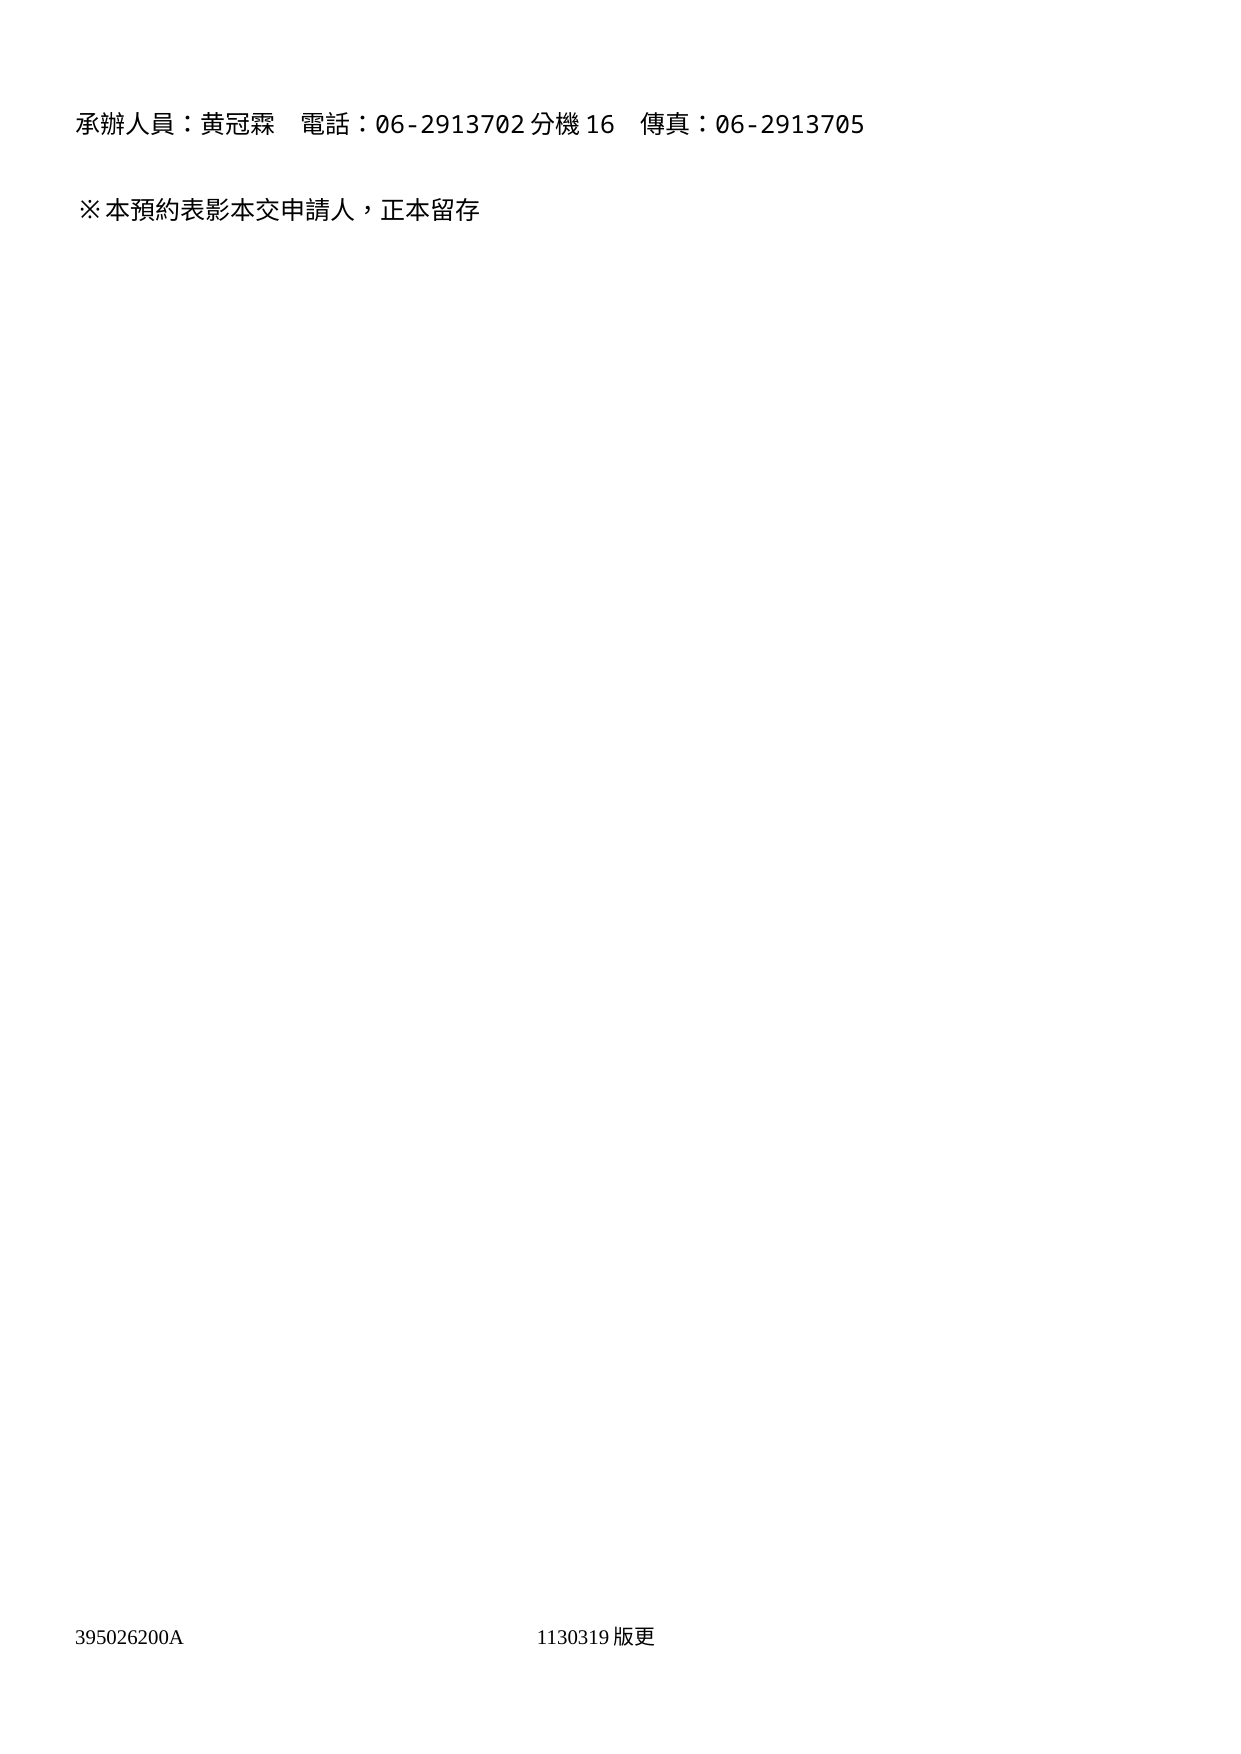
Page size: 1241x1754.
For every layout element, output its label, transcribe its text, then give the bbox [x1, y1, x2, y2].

text 承辦人員：黄冠霖 電話：06-2913702分機16 傳真：06-2913705 [75, 104, 1165, 141]
text ※本預約表影本交申請人，正本留存 [75, 167, 1165, 229]
